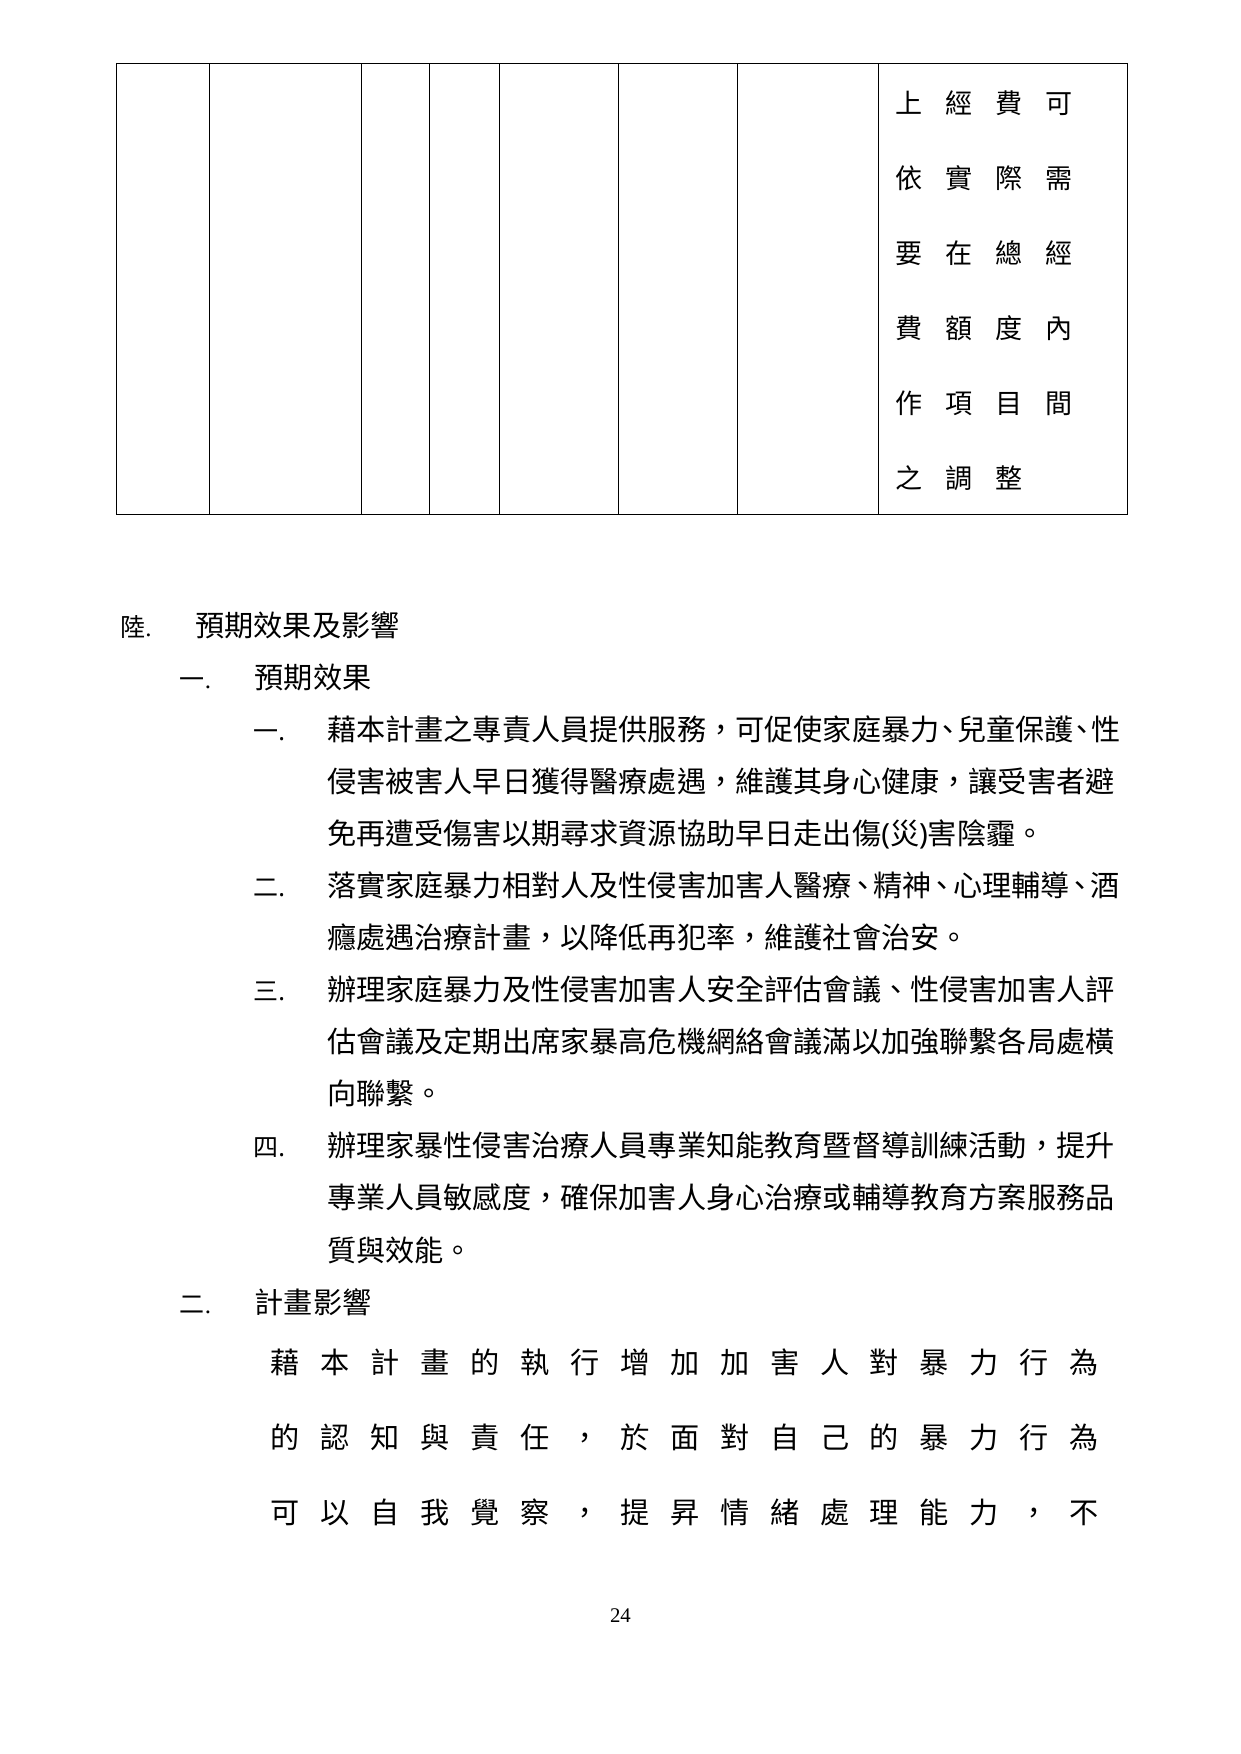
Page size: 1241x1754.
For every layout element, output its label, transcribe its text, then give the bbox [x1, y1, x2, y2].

table_cell [210, 64, 361, 514]
table_cell [117, 64, 209, 514]
text 藉本計畫的執行增加加害人對暴力行為的認知與責任，於面對自己的暴力行為可以自我覺察，提昇情緒處理能力，不 [253, 1323, 1120, 1548]
list 辦理家暴性侵害治療人員專業知能教育暨督導訓練活動，提升專業人員敏感度，確保加害人身心治療或輔導教育方案服務品質與效能。 [253, 1115, 1120, 1271]
list 落實家庭暴力相對人及性侵害加害人醫療、精神、心理輔導、酒癮處遇治療計畫，以降低再犯率，維護社會治安。 [253, 855, 1120, 959]
list 預期效果及影響 [120, 594, 1120, 646]
list 藉本計畫之專責人員提供服務，可促使家庭暴力、兒童保護、性侵害被害人早日獲得醫療處遇，維護其身心健康，讓受害者避免再遭受傷害以期尋求資源協助早日走出傷(災)害陰霾。 [253, 698, 1120, 855]
list 預期效果 [179, 646, 1120, 698]
table_cell 上經費可依實際需要在總經費額度內作項目間之調整 [879, 64, 1127, 514]
list 計畫影響 [179, 1271, 1120, 1323]
table_cell [738, 64, 878, 514]
list 辦理家庭暴力及性侵害加害人安全評估會議、性侵害加害人評估會議及定期出席家暴高危機網絡會議滿以加強聯繫各局處橫向聯繫。 [253, 959, 1120, 1115]
table_cell - [619, 64, 737, 514]
table_cell [500, 64, 618, 514]
table_cell [430, 64, 499, 514]
table_cell [362, 64, 429, 514]
